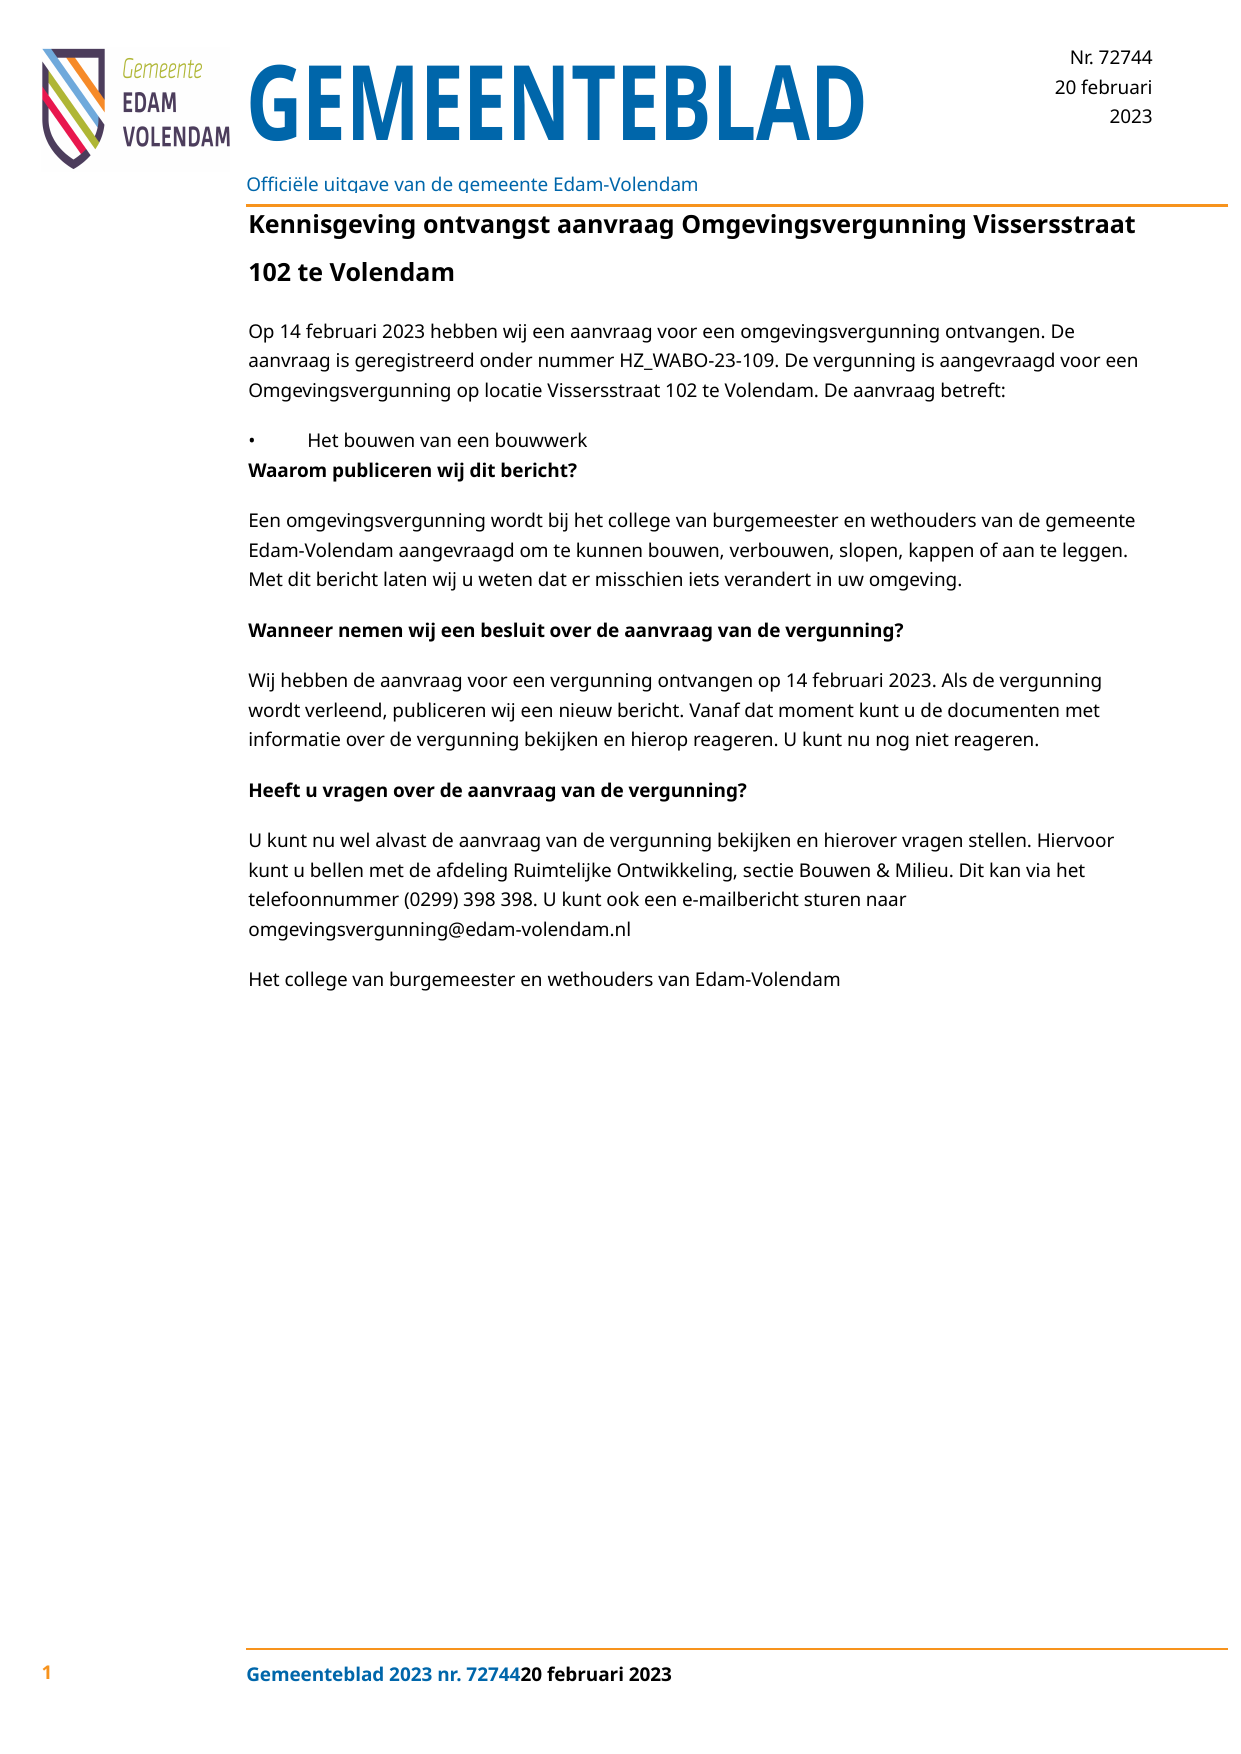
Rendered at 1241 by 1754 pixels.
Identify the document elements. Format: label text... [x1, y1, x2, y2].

text Heeft u vragen over de aanvraag van de vergunning? [248, 777, 1152, 803]
text U kunt nu wel alvast de aanvraag van de vergunning bekijken en hierover vragen stellen. Hiervoor kunt u bellen met de afdeling Ruimtelijke Ontwikkeling, sectie Bouwen & Milieu. Dit kan via het telefoonnummer (0299) 398 398. U kunt ook een e-mailbericht sturen naar omgevingsvergunning@edam-volendam.nl [248, 827, 1152, 942]
text Het college van burgemeester en wethouders van Edam-Volendam [248, 967, 1152, 992]
text Kennisgeving ontvangst aanvraag Omgevingsvergunning Vissersstraat 102 te Volendam [248, 207, 1152, 288]
text Een omgevingsvergunning wordt bij het college van burgemeester en wethouders van de gemeente Edam-Volendam aangevraagd om te kunnen bouwen, verbouwen, slopen, kappen of aan te leggen. Met dit bericht laten wij u weten dat er misschien iets verandert in uw omgeving. [248, 507, 1152, 592]
text Wanneer nemen wij een besluit over de aanvraag van de vergunning? [248, 617, 1152, 643]
list Het bouwen van een bouwwerk [248, 427, 1152, 453]
text Waarom publiceren wij dit bericht? [248, 457, 1152, 483]
text Op 14 februari 2023 hebben wij een aanvraag voor een omgevingsvergunning ontvangen. De aanvraag is geregistreerd onder nummer HZ_WABO-23-109. De vergunning is aangevraagd voor een Omgevingsvergunning op locatie Vissersstraat 102 te Volendam. De aanvraag betreft: [248, 318, 1152, 403]
picture [41, 47, 231, 172]
text Wij hebben de aanvraag voor een vergunning ontvangen op 14 februari 2023. Als de vergunning wordt verleend, publiceren wij een nieuw bericht. Vanaf dat moment kunt u de documenten met informatie over de vergunning bekijken en hierop reageren. U kunt nu nog niet reageren. [248, 667, 1152, 752]
